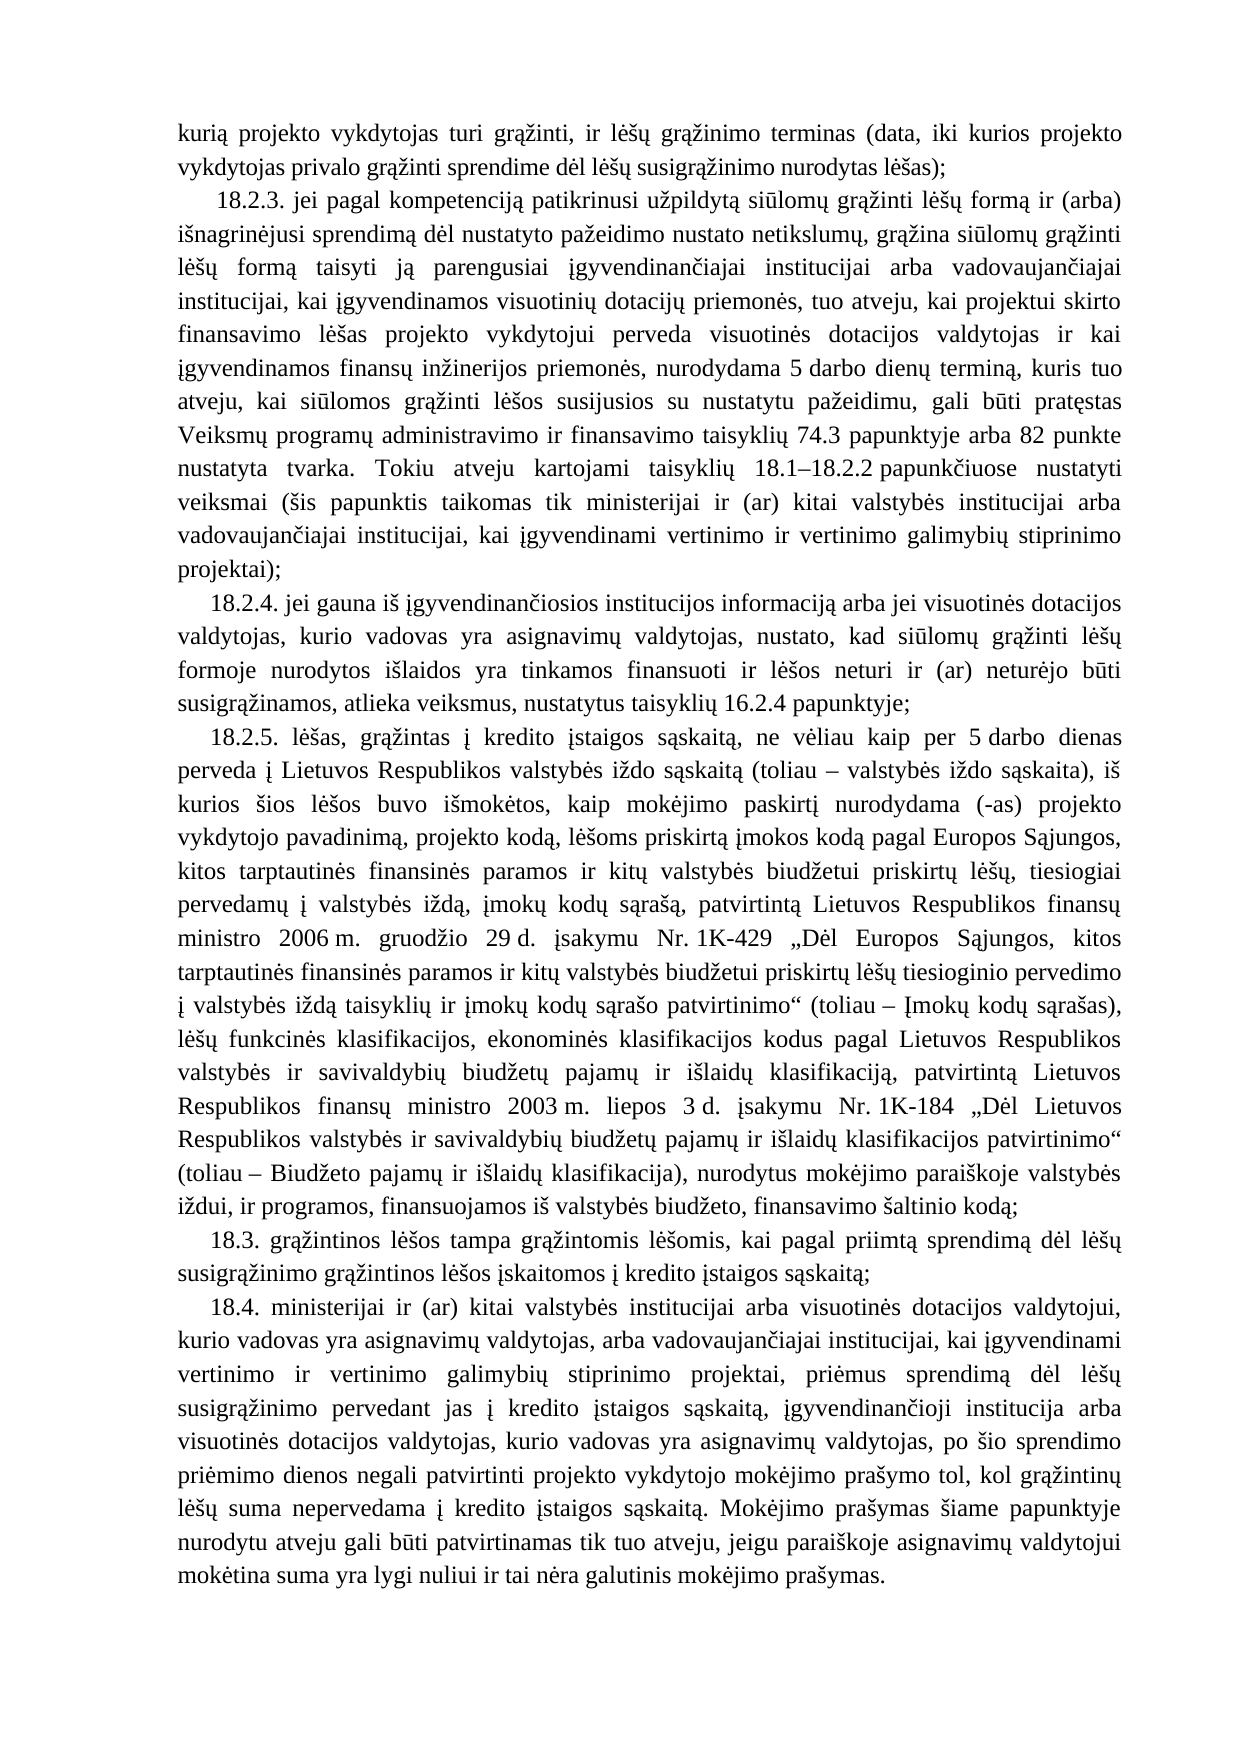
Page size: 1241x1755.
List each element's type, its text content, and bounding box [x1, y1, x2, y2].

text 18.4. ministerijai ir (ar) kitai valstybės institucijai arba visuotinės dotacijos valdytojui, kurio vadovas yra asignavimų valdytojas, arba vadovaujančiajai institucijai, kai įgyvendinami vertinimo ir vertinimo galimybių stiprinimo projektai, priėmus sprendimą dėl lėšų susigrąžinimo pervedant jas į kredito įstaigos sąskaitą, įgyvendinančioji institucija arba visuotinės dotacijos valdytojas, kurio vadovas yra asignavimų valdytojas, po šio sprendimo priėmimo dienos negali patvirtinti projekto vykdytojo mokėjimo prašymo tol, kol grąžintinų lėšų suma nepervedama į kredito įstaigos sąskaitą. Mokėjimo prašymas šiame papunktyje nurodytu atveju gali būti patvirtinamas tik tuo atveju, jeigu paraiškoje asignavimų valdytojui mokėtina suma yra lygi nuliui ir tai nėra galutinis mokėjimo prašymas. [177, 1292, 1122, 1589]
text 18.2.4. jei gauna iš įgyvendinančiosios institucijos informaciją arba jei visuotinės dotacijos valdytojas, kurio vadovas yra asignavimų valdytojas, nustato, kad siūlomų grąžinti lėšų formoje nurodytos išlaidos yra tinkamos finansuoti ir lėšos neturi ir (ar) neturėjo būti susigrąžinamos, atlieka veiksmus, nustatytus taisyklių 16.2.4 papunktyje; [177, 588, 1122, 717]
text 18.2.3. jei pagal kompetenciją patikrinusi užpildytą siūlomų grąžinti lėšų formą ir (arba) išnagrinėjusi sprendimą dėl nustatyto pažeidimo nustato netikslumų, grąžina siūlomų grąžinti lėšų formą taisyti ją parengusiai įgyvendinančiajai institucijai arba vadovaujančiajai institucijai, kai įgyvendinamos visuotinių dotacijų priemonės, tuo atveju, kai projektui skirto finansavimo lėšas projekto vykdytojui perveda visuotinės dotacijos valdytojas ir kai įgyvendinamos finansų inžinerijos priemonės, nurodydama 5 darbo dienų terminą, kuris tuo atveju, kai siūlomos grąžinti lėšos susijusios su nustatytu pažeidimu, gali būti pratęstas Veiksmų programų administravimo ir finansavimo taisyklių 74.3 papunktyje arba 82 punkte nustatyta tvarka. Tokiu atveju kartojami taisyklių 18.1–18.2.2 papunkčiuose nustatyti veiksmai (šis papunktis taikomas tik ministerijai ir (ar) kitai valstybės institucijai arba vadovaujančiajai institucijai, kai įgyvendinami vertinimo ir vertinimo galimybių stiprinimo projektai); [177, 185, 1122, 583]
text 18.3. grąžintinos lėšos tampa grąžintomis lėšomis, kai pagal priimtą sprendimą dėl lėšų susigrąžinimo grąžintinos lėšos įskaitomos į kredito įstaigos sąskaitą; [177, 1225, 1122, 1287]
text 18.2.5. lėšas, grąžintas į kredito įstaigos sąskaitą, ne vėliau kaip per 5 darbo dienas perveda į Lietuvos Respublikos valstybės iždo sąskaitą (toliau – valstybės iždo sąskaita), iš kurios šios lėšos buvo išmokėtos, kaip mokėjimo paskirtį nurodydama (-as) projekto vykdytojo pavadinimą, projekto kodą, lėšoms priskirtą įmokos kodą pagal Europos Sąjungos, kitos tarptautinės finansinės paramos ir kitų valstybės biudžetui priskirtų lėšų, tiesiogiai pervedamų į valstybės iždą, įmokų kodų sąrašą, patvirtintą Lietuvos Respublikos finansų ministro 2006 m. gruodžio 29 d. įsakymu Nr. 1K-429 „Dėl Europos Sąjungos, kitos tarptautinės finansinės paramos ir kitų valstybės biudžetui priskirtų lėšų tiesioginio pervedimo į valstybės iždą taisyklių ir įmokų kodų sąrašo patvirtinimo“ (toliau – Įmokų kodų sąrašas), lėšų funkcinės klasifikacijos, ekonominės klasifikacijos kodus pagal Lietuvos Respublikos valstybės ir savivaldybių biudžetų pajamų ir išlaidų klasifikaciją, patvirtintą Lietuvos Respublikos finansų ministro 2003 m. liepos 3 d. įsakymu Nr. 1K-184 „Dėl Lietuvos Respublikos valstybės ir savivaldybių biudžetų pajamų ir išlaidų klasifikacijos patvirtinimo“ (toliau – Biudžeto pajamų ir išlaidų klasifikacija), nurodytus mokėjimo paraiškoje valstybės iždui, ir programos, finansuojamos iš valstybės biudžeto, finansavimo šaltinio kodą; [177, 722, 1122, 1220]
text kurią projekto vykdytojas turi grąžinti, ir lėšų grąžinimo terminas (data, iki kurios projekto vykdytojas privalo grąžinti sprendime dėl lėšų susigrąžinimo nurodytas lėšas); [177, 118, 1122, 180]
